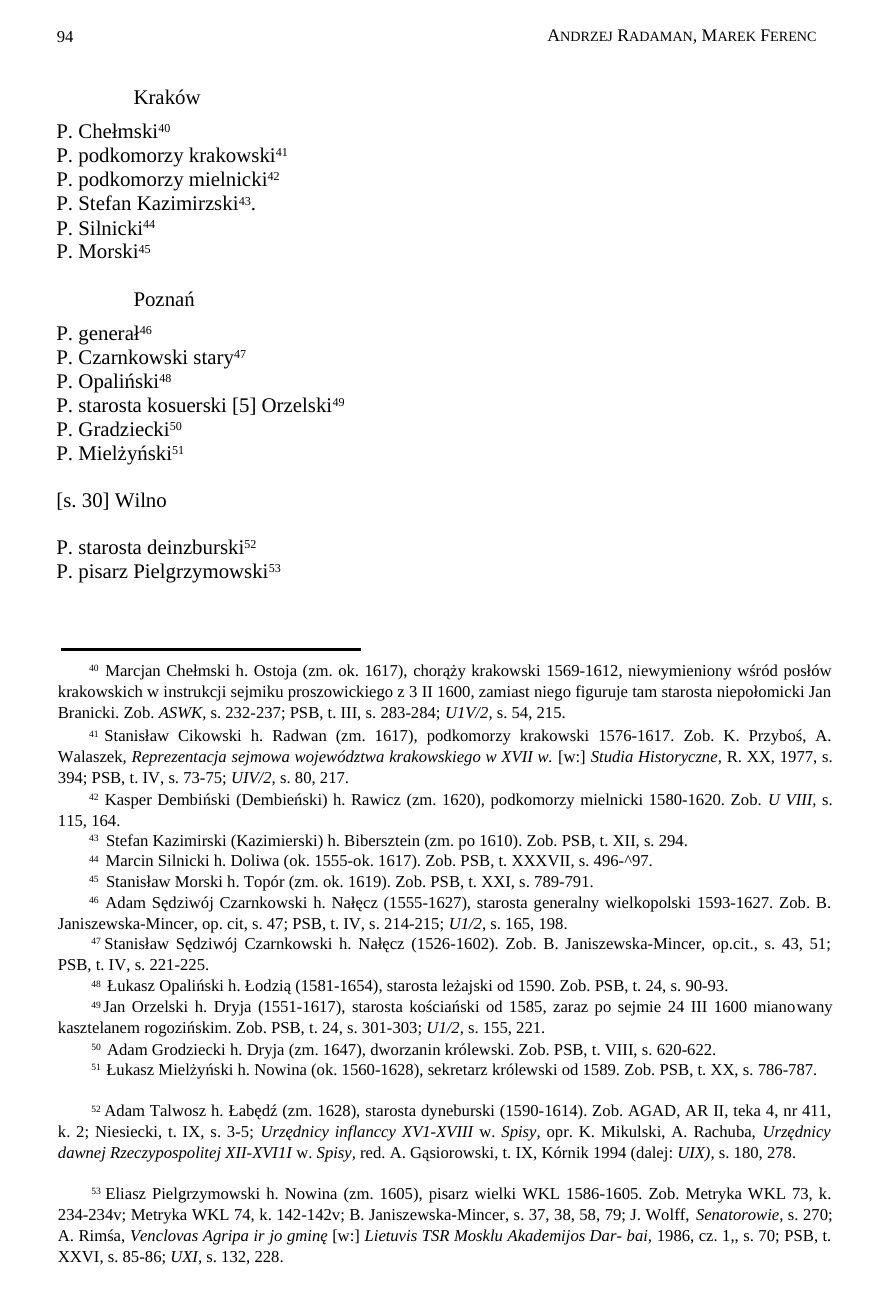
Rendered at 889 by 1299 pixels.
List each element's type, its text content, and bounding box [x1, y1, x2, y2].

text P. Chełmski40 [56, 119, 833, 143]
text P. Stefan Kazimirzski43. [56, 191, 833, 215]
text 42 Kasper Dembiński (Dembieński) h. Rawicz (zm. 1620), podkomorzy mielnicki 1580-1620. Zob. U VIII, s. 115, 164. [58, 789, 833, 829]
text P. pisarz Pielgrzymowski53 [56, 559, 833, 583]
text Poznań [56, 286, 833, 311]
text [s. 30] Wilno [56, 488, 833, 512]
text 43 Stefan Kazimirski (Kazimierski) h. Bibersztein (zm. po 1610). Zob. PSB, t. XII, s. 294. [58, 831, 833, 850]
text Andrzej Radaman, Marek Ferenc [547, 25, 829, 46]
text P. Opaliński48 [56, 369, 833, 393]
text P. podkomorzy mielnicki42 [56, 167, 833, 191]
text P. Czarnkowski stary47 [56, 345, 833, 369]
text P. podkomorzy krakowski41 [56, 143, 833, 167]
text P. generał46 [56, 321, 833, 345]
text 47 Stanisław Sędziwój Czarnkowski h. Nałęcz (1526-1602). Zob. B. Janiszewska-Mincer, op.cit., s. 43, 51; PSB, t. IV, s. 221-225. [58, 934, 833, 974]
text P. starosta kosuerski [5] Orzelski49 [56, 393, 833, 417]
text 50 Adam Grodziecki h. Dryja (zm. 1647), dworzanin królewski. Zob. PSB, t. VIII, s. 620-622. [58, 1039, 833, 1058]
text 52 Adam Talwosz h. Łabędź (zm. 1628), starosta dyneburski (1590-1614). Zob. AGAD, AR II, teka 4, nr 411, k. 2; Niesiecki, t. IX, s. 3-5; Urzędnicy inflanccy XV1-XVIII w. Spisy, opr. K. Mikulski, A. Rachuba, Urzędnicy dawnej Rzeczypospolitej XII-XVI1I w. Spisy, red. A. Gąsiorowski, t. IX, Kór­nik 1994 (dalej: UIX), s. 180, 278. [58, 1101, 833, 1162]
text P. Mielżyński51 [56, 441, 833, 465]
text 94 [57, 27, 80, 46]
text P. Gradziecki50 [56, 417, 833, 441]
text P. Silnicki44 [56, 215, 833, 239]
text 45 Stanisław Morski h. Topór (zm. ok. 1619). Zob. PSB, t. XXI, s. 789-791. [58, 872, 833, 891]
text 46 Adam Sędziwój Czarnkowski h. Nałęcz (1555-1627), starosta generalny wielkopolski 1593-1627. Zob. B. Janiszewska-Mincer, op. cit, s. 47; PSB, t. IV, s. 214-215; U1/2, s. 165, 198. [58, 893, 833, 933]
text 53 Eliasz Pielgrzymowski h. Nowina (zm. 1605), pisarz wielki WKL 1586-1605. Zob. Metryka WKL 73, k. 234-234v; Metryka WKL 74, k. 142-142v; B. Janiszewska-Mincer, s. 37, 38, 58, 79; J. Wolff, Senatorowie, s. 270; A. Rimśa, Venclovas Agripa ir jo gminę [w:] Lietuvis TSR Mosklu Akademijos Dar- bai, 1986, cz. 1,, s. 70; PSB, t. XXVI, s. 85-86; UXI, s. 132, 228. [58, 1184, 833, 1266]
text 44 Marcin Silnicki h. Doliwa (ok. 1555-ok. 1617). Zob. PSB, t. XXXVII, s. 496-^97. [58, 851, 833, 870]
text P. starosta deinzburski52 [56, 535, 833, 559]
text 51 Łukasz Mielżyński h. Nowina (ok. 1560-1628), sekretarz królewski od 1589. Zob. PSB, t. XX, s. 786-787. [58, 1060, 833, 1079]
text 41 Stanisław Cikowski h. Radwan (zm. 1617), podkomorzy krakowski 1576-1617. Zob. K. Przyboś, A. Walaszek, Reprezentacja sejmowa województwa krakowskiego w XVII w. [w:] Studia Historyczne, R. XX, 1977, s. 394; PSB, t. IV, s. 73-75; UIV/2, s. 80, 217. [58, 726, 833, 787]
text 49 Jan Orzelski h. Dryja (1551-1617), starosta kościański od 1585, zaraz po sejmie 24 III 1600 miano­wany kasztelanem rogozińskim. Zob. PSB, t. 24, s. 301-303; U1/2, s. 155, 221. [58, 997, 833, 1037]
text P. Morski45 [56, 239, 833, 263]
text Kraków [56, 85, 833, 109]
text 48 Łukasz Opaliński h. Łodzią (1581-1654), starosta leżajski od 1590. Zob. PSB, t. 24, s. 90-93. [58, 976, 833, 995]
text 40 Marcjan Chełmski h. Ostoja (zm. ok. 1617), chorąży krakowski 1569-1612, niewymieniony wśród posłów krakowskich w instrukcji sejmiku proszowickiego z 3 II 1600, zamiast niego figuruje tam starosta niepołomicki Jan Branicki. Zob. ASWK, s. 232-237; PSB, t. III, s. 283-284; U1V/2, s. 54, 215. [58, 661, 833, 722]
